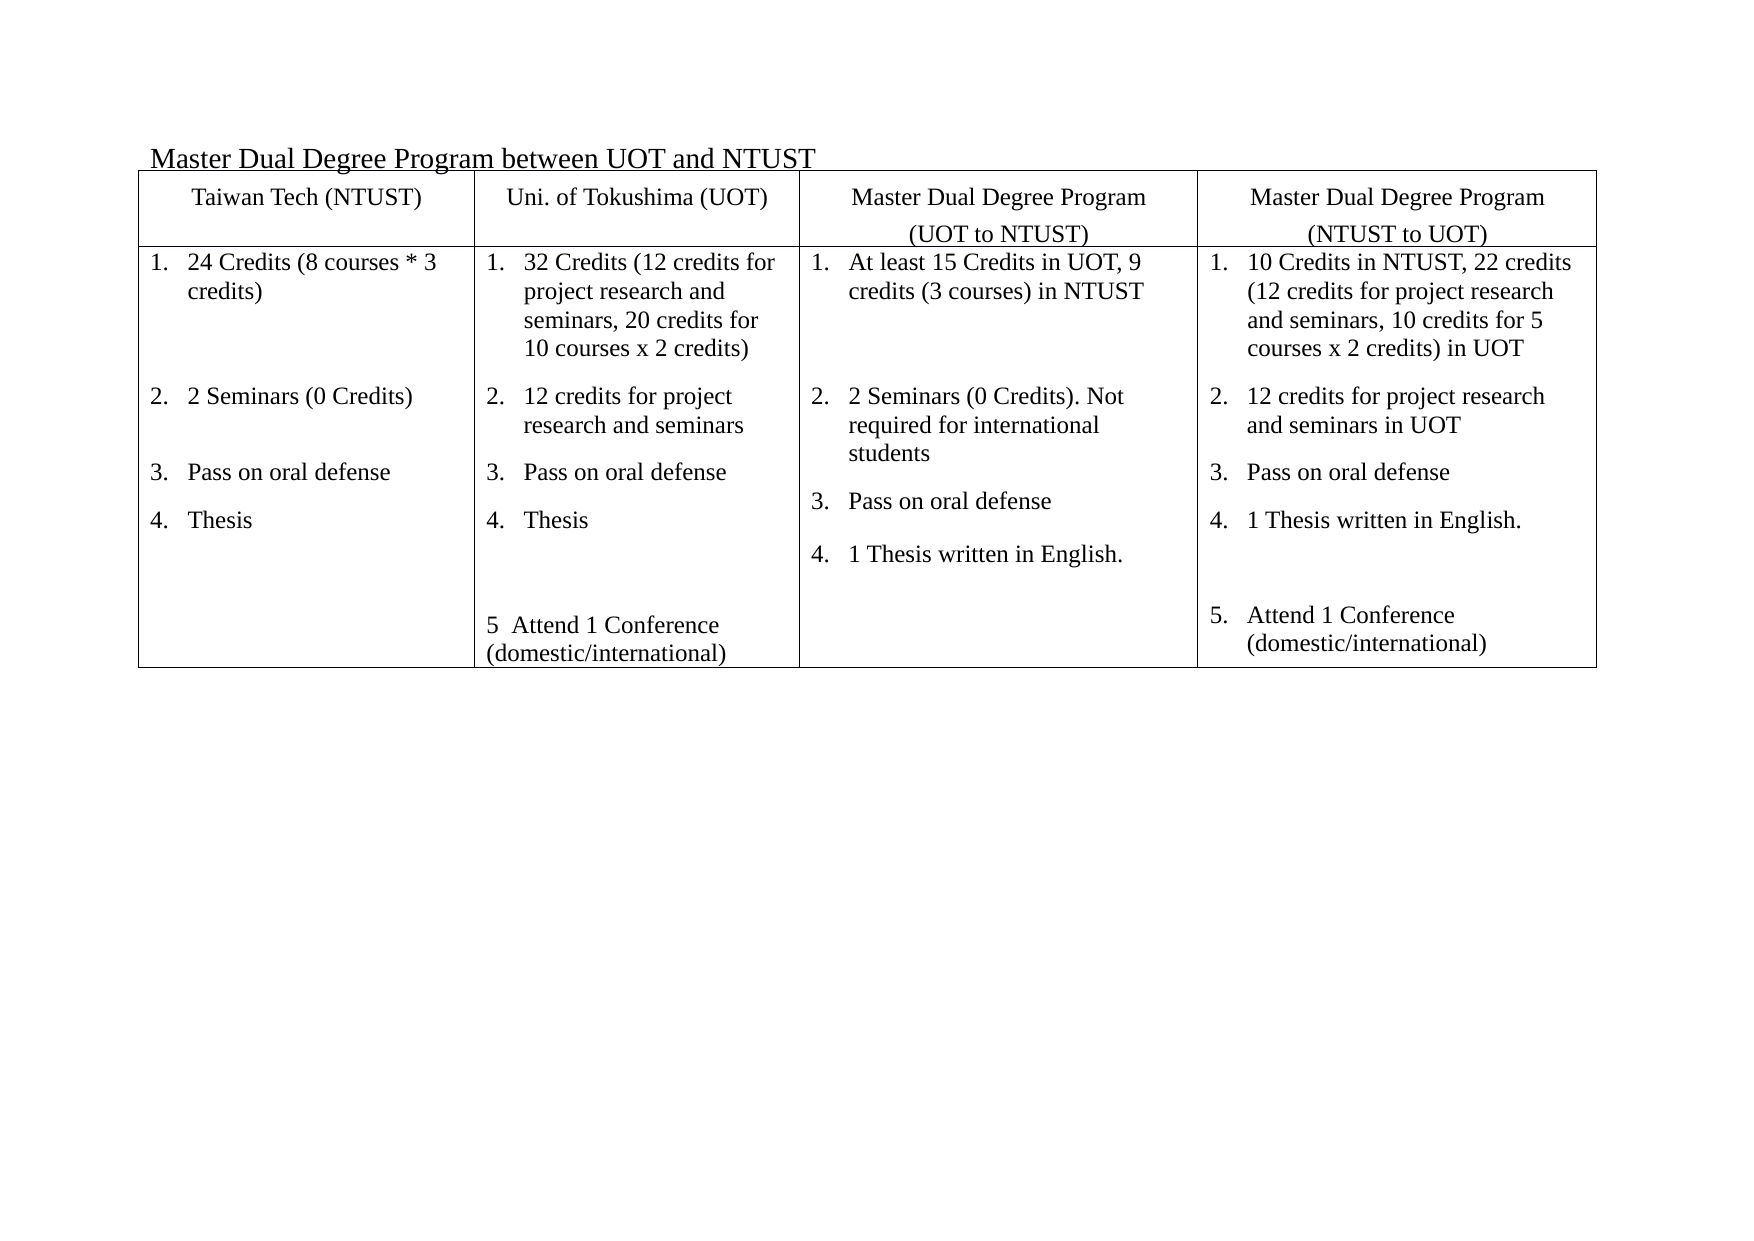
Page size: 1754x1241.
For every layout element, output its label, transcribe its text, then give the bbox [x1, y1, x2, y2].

text Master Dual Degree Program between UOT and NTUST [150, 133, 1604, 170]
table_cell 10 Credits in NTUST, 22 credits (12 credits for project research and seminars, 10 credits for 5 courses x 2 credits) in UOT 12 credits for project research and seminars in UOT Pass on oral defense 1 Thesis written in English. Attend 1 Conference (domestic/international) [1198, 247, 1596, 667]
table_cell 24 Credits (8 courses * 3 credits) 2 Seminars (0 Credits) Pass on oral defense Thesis [139, 247, 474, 667]
table_header Taiwan Tech (NTUST) [139, 171, 474, 246]
table_cell 32 Credits (12 credits for project research and seminars, 20 credits for 10 courses x 2 credits) 12 credits for project research and seminars Pass on oral defense Thesis 5 Attend 1 Conference (domestic/international) [475, 247, 799, 667]
table_cell At least 15 Credits in UOT, 9 credits (3 courses) in NTUST 2 Seminars (0 Credits). Not required for international students Pass on oral defense 1 Thesis written in English. [800, 247, 1197, 667]
table_header Uni. of Tokushima (UOT) [475, 171, 799, 246]
table_header Master Dual Degree Program (UOT to NTUST) [800, 171, 1197, 246]
table_header Master Dual Degree Program (NTUST to UOT) [1198, 171, 1596, 246]
